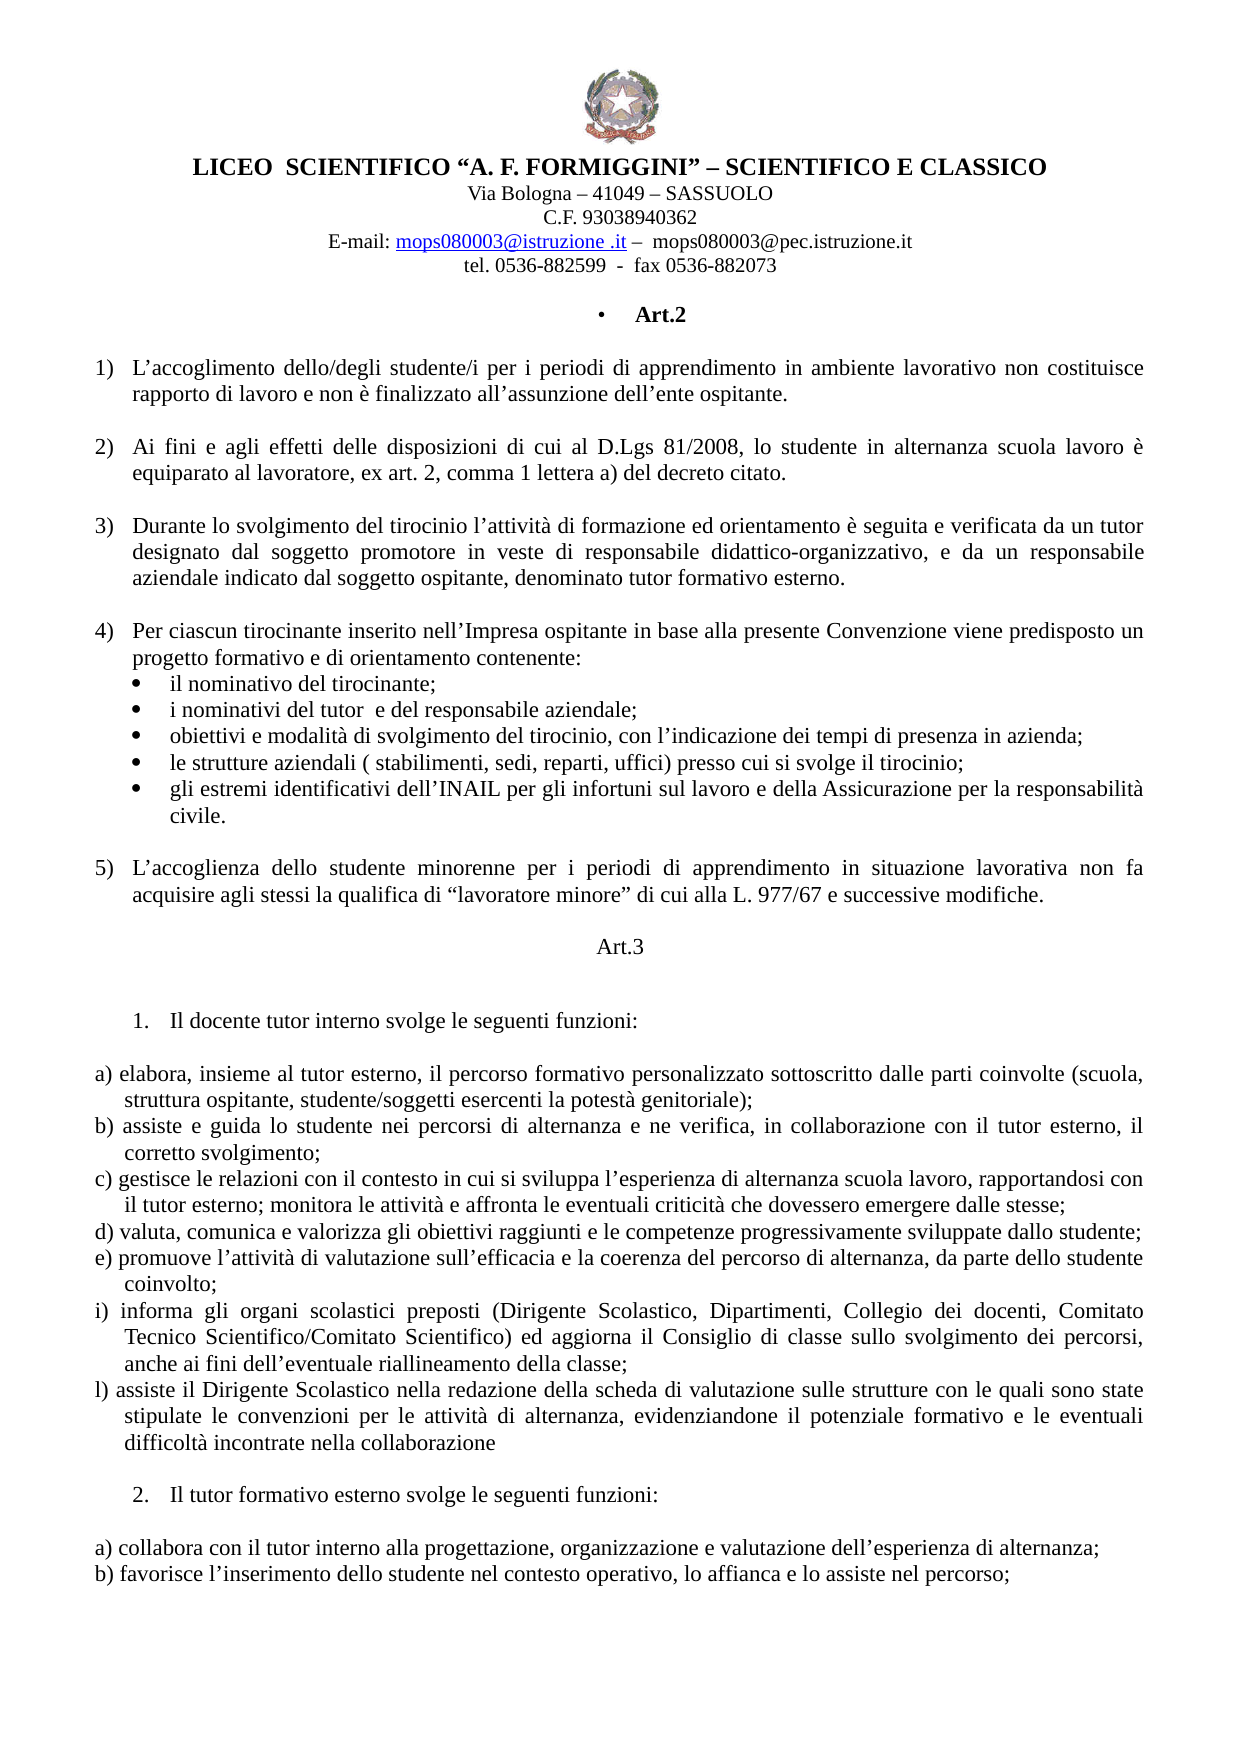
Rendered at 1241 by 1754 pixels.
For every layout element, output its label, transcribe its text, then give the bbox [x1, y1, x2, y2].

list obiettivi e modalità di svolgimento del tirocinio, con l’indicazione dei tempi di presenza in azienda; [132, 723, 1146, 749]
list le strutture aziendali ( stabilimenti, sedi, reparti, uffici) presso cui si svolge il tirocinio; [132, 749, 1146, 775]
text a) elabora, insieme al tutor esterno, il percorso formativo personalizzato sottoscritto dalle parti coinvolte (scuola, struttura ospitante, studente/soggetti esercenti la potestà genitoriale); [94, 1060, 1146, 1112]
text e) promuove l’attività di valutazione sull’efficacia e la coerenza del percorso di alternanza, da parte dello studente coinvolto; [94, 1244, 1146, 1297]
text a) collabora con il tutor interno alla progettazione, organizzazione e valutazione dell’esperienza di alternanza; [94, 1534, 1146, 1560]
list L’accoglienza dello studente minorenne per i periodi di apprendimento in situazione lavorativa non fa acquisire agli stessi la qualifica di “lavoratore minore” di cui alla L. 977/67 e successive modifiche. [94, 854, 1146, 907]
list Il tutor formativo esterno svolge le seguenti funzioni: [132, 1481, 1146, 1508]
list gli estremi identificativi dell’INAIL per gli infortuni sul lavoro e della Assicurazione per la responsabilità civile. [132, 775, 1146, 828]
text c) gestisce le relazioni con il contesto in cui si sviluppa l’esperienza di alternanza scuola lavoro, rapportandosi con il tutor esterno; monitora le attività e affronta le eventuali criticità che dovessero emergere dalle stesse; [94, 1165, 1146, 1218]
text b) assiste e guida lo studente nei percorsi di alternanza e ne verifica, in collaborazione con il tutor esterno, il corretto svolgimento; [94, 1112, 1146, 1165]
subtitle Art.3 [94, 933, 1146, 960]
list Durante lo svolgimento del tirocinio l’attività di formazione ed orientamento è seguita e verificata da un tutor designato dal soggetto promotore in veste di responsabile didattico-organizzativo, e da un responsabile aziendale indicato dal soggetto ospitante, denominato tutor formativo esterno. [94, 512, 1146, 591]
list Il docente tutor interno svolge le seguenti funzioni: [132, 1007, 1146, 1033]
subtitle Art.2 [138, 301, 1146, 327]
list Per ciascun tirocinante inserito nell’Impresa ospitante in base alla presente Convenzione viene predisposto un progetto formativo e di orientamento contenente: [94, 617, 1146, 670]
text l) assiste il Dirigente Scolastico nella redazione della scheda di valutazione sulle strutture con le quali sono state stipulate le convenzioni per le attività di alternanza, evidenziandone il potenziale formativo e le eventuali difficoltà incontrate nella collaborazione [94, 1376, 1146, 1455]
text d) valuta, comunica e valorizza gli obiettivi raggiunti e le competenze progressivamente sviluppate dallo studente; [94, 1218, 1146, 1244]
list il nominativo del tirocinante; [132, 670, 1146, 696]
list i nominativi del tutor e del responsabile aziendale; [132, 696, 1146, 723]
text b) favorisce l’inserimento dello studente nel contesto operativo, lo affianca e lo assiste nel percorso; [94, 1560, 1146, 1587]
text i) informa gli organi scolastici preposti (Dirigente Scolastico, Dipartimenti, Collegio dei docenti, Comitato Tecnico Scientifico/Comitato Scientifico) ed aggiorna il Consiglio di classe sullo svolgimento dei percorsi, anche ai fini dell’eventuale riallineamento della classe; [94, 1297, 1146, 1376]
list Ai fini e agli effetti delle disposizioni di cui al D.Lgs 81/2008, lo studente in alternanza scuola lavoro è equiparato al lavoratore, ex art. 2, comma 1 lettera a) del decreto citato. [94, 433, 1146, 485]
list L’accoglimento dello/degli studente/i per i periodi di apprendimento in ambiente lavorativo non costituisce rapporto di lavoro e non è finalizzato all’assunzione dell’ente ospitante. [94, 354, 1146, 406]
picture [560, 58, 681, 152]
